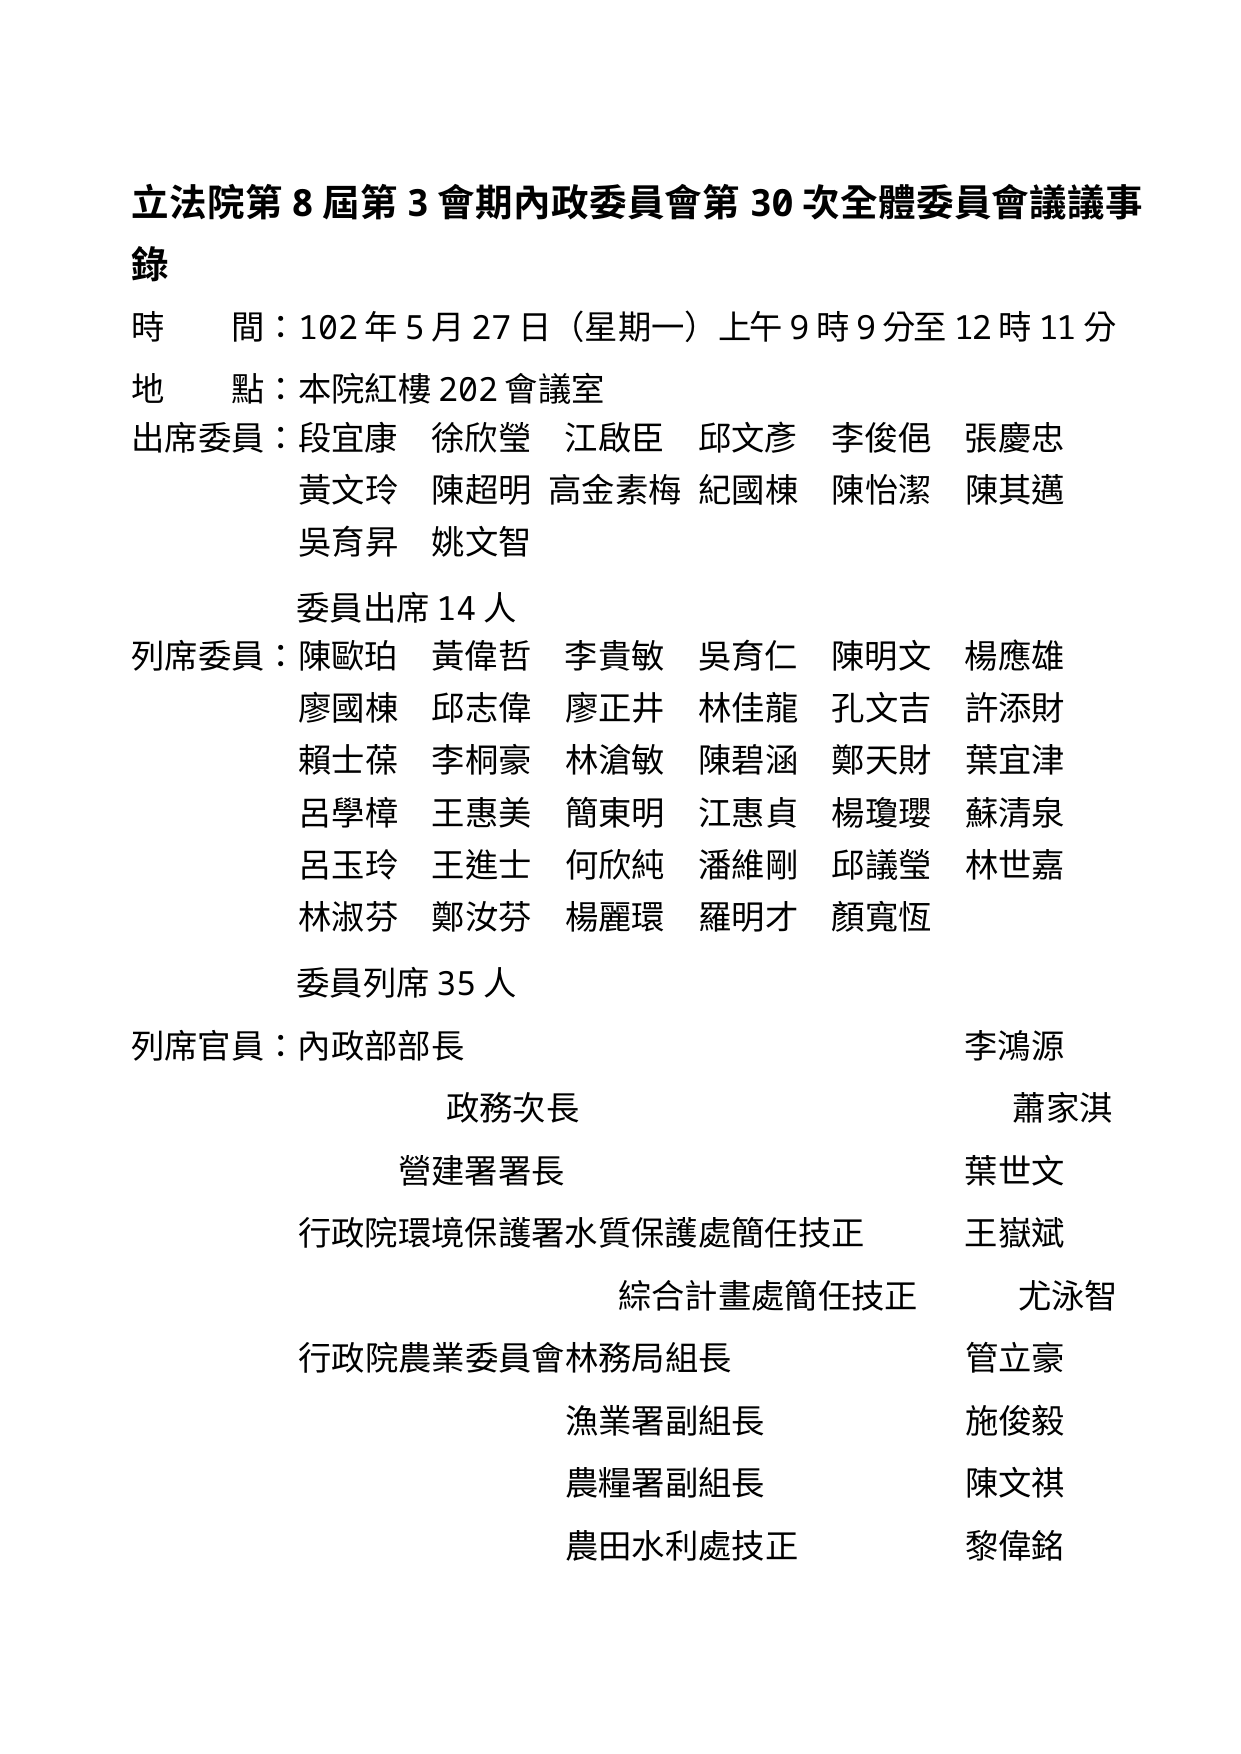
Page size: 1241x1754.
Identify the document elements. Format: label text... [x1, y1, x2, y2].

text 漁業署副組長 施俊毅 [565, 1377, 1144, 1439]
text 廖國棟 邱志偉 廖正井 林佳龍 孔文吉 許添財 [298, 679, 1144, 731]
text 綜合計畫處簡任技正 尤泳智 [131, 1252, 1144, 1314]
text 委員列席35人 [131, 939, 1144, 1002]
text 農田水利處技正 黎偉銘 [565, 1502, 1144, 1564]
text 呂玉玲 王進士 何欣純 潘維剛 邱議瑩 林世嘉 [298, 835, 1144, 887]
text 列席委員：陳歐珀 黃偉哲 李貴敏 吳育仁 陳明文 楊應雄 [131, 627, 1144, 679]
text 吳育昇 姚文智 [298, 512, 1144, 564]
text 賴士葆 李桐豪 林滄敏 陳碧涵 鄭天財 葉宜津 [298, 731, 1144, 783]
text 呂學樟 王惠美 簡東明 江惠貞 楊瓊瓔 蘇清泉 [298, 783, 1144, 835]
text 委員出席14人 [131, 564, 1144, 627]
text 林淑芬 鄭汝芬 楊麗環 羅明才 顏寬恆 [298, 887, 1144, 939]
text 出席委員：段宜康 徐欣瑩 江啟臣 邱文彥 李俊俋 張慶忠 [131, 408, 1144, 460]
text 立法院第8屆第3會期內政委員會第30次全體委員會議議事錄 [131, 158, 1144, 283]
text 政務次長 蕭家淇 [131, 1064, 1144, 1127]
text 行政院環境保護署水質保護處簡任技正 王嶽斌 [131, 1189, 1144, 1252]
text 行政院農業委員會林務局組長 管立豪 [298, 1314, 1144, 1377]
text 地 點：本院紅樓202會議室 [131, 346, 1144, 408]
text 營建署署長 葉世文 [131, 1127, 1144, 1189]
text 農糧署副組長 陳文祺 [565, 1439, 1144, 1502]
text 黃文玲 陳超明 高金素梅 紀國棟 陳怡潔 陳其邁 [298, 460, 1144, 512]
text 列席官員：內政部部長 李鴻源 [131, 1002, 1144, 1064]
text 時 間：102年5月27日（星期一）上午9時9分至12時11分 [131, 283, 1144, 346]
